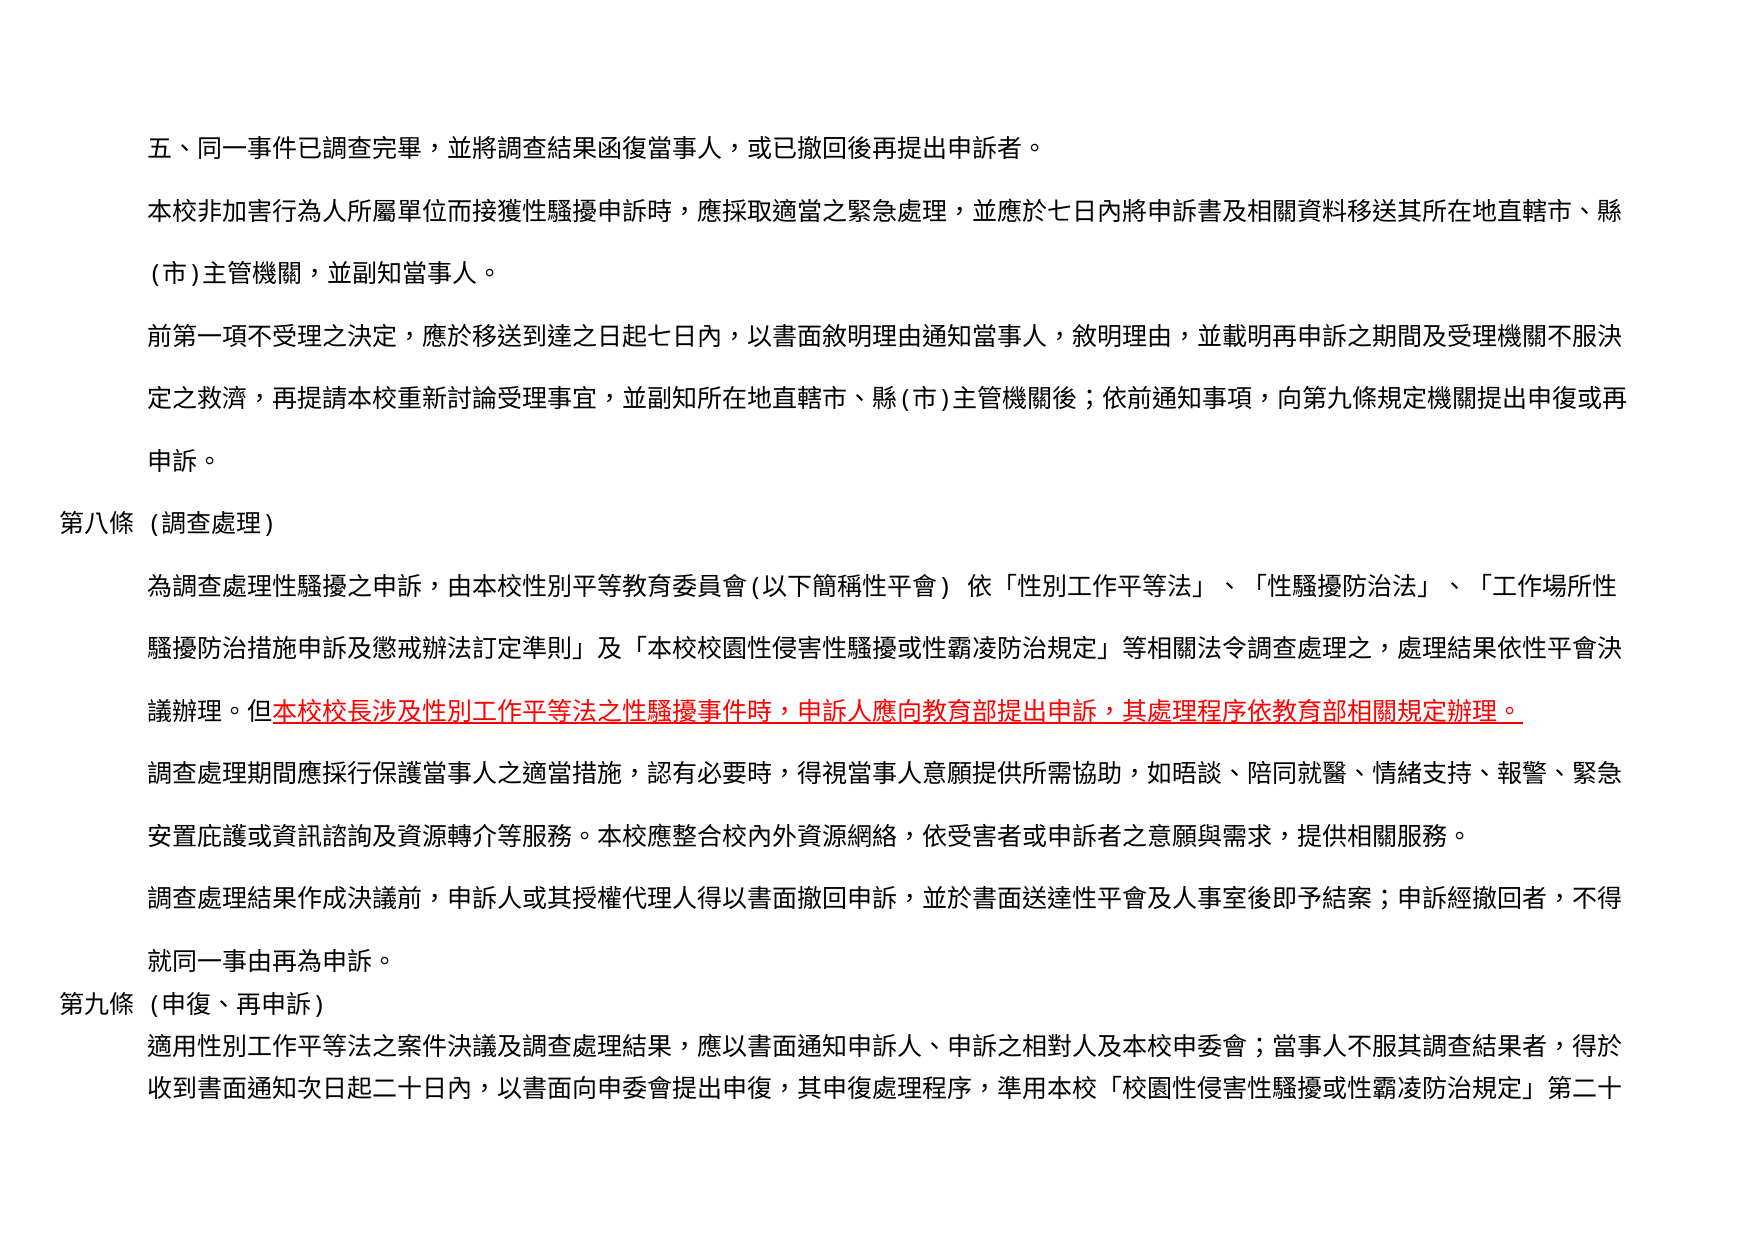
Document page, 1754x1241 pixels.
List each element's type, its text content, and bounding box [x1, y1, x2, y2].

text 調查處理結果作成決議前，申訴人或其授權代理人得以書面撤回申訴，並於書面送達性平會及人事室後即予結案；申訴經撤回者，不得就同一事由再為申訴。 [148, 855, 1636, 980]
text 為調查處理性騷擾之申訴，由本校性別平等教育委員會(以下簡稱性平會) 依「性別工作平等法」、「性騷擾防治法」、「工作場所性騷擾防治措施申訴及懲戒辦法訂定準則」及「本校校園性侵害性騷擾或性霸凌防治規定」等相關法令調查處理之，處理結果依性平會決議辦理。但本校校長涉及性別工作平等法之性騷擾事件時，申訴人應向教育部提出申訴，其處理程序依教育部相關規定辦理。 [148, 543, 1636, 730]
text 適用性別工作平等法之案件決議及調查處理結果，應以書面通知申訴人、申訴之相對人及本校申委會；當事人不服其調查結果者，得於收到書面通知次日起二十日內，以書面向申委會提出申復，其申復處理程序，準用本校「校園性侵害性騷擾或性霸凌防治規定」第二十 [148, 1022, 1636, 1105]
text 五、同一事件已調查完畢，並將調查結果函復當事人，或已撤回後再提出申訴者。 [148, 105, 1636, 168]
text 第八條 (調查處理) [59, 480, 1636, 543]
text 本校非加害行為人所屬單位而接獲性騷擾申訴時，應採取適當之緊急處理，並應於七日內將申訴書及相關資料移送其所在地直轄市、縣(市)主管機關，並副知當事人。 [148, 168, 1636, 293]
text 前第一項不受理之決定，應於移送到達之日起七日內，以書面敘明理由通知當事人，敘明理由，並載明再申訴之期間及受理機關不服決定之救濟，再提請本校重新討論受理事宜，並副知所在地直轄市、縣(市)主管機關後；依前通知事項，向第九條規定機關提出申復或再申訴。 [148, 293, 1636, 480]
text 第九條 (申復、再申訴) [59, 980, 1636, 1022]
text 調查處理期間應採行保護當事人之適當措施，認有必要時，得視當事人意願提供所需協助，如晤談、陪同就醫、情緒支持、報警、緊急安置庇護或資訊諮詢及資源轉介等服務。本校應整合校內外資源網絡，依受害者或申訴者之意願與需求，提供相關服務。 [148, 730, 1636, 855]
